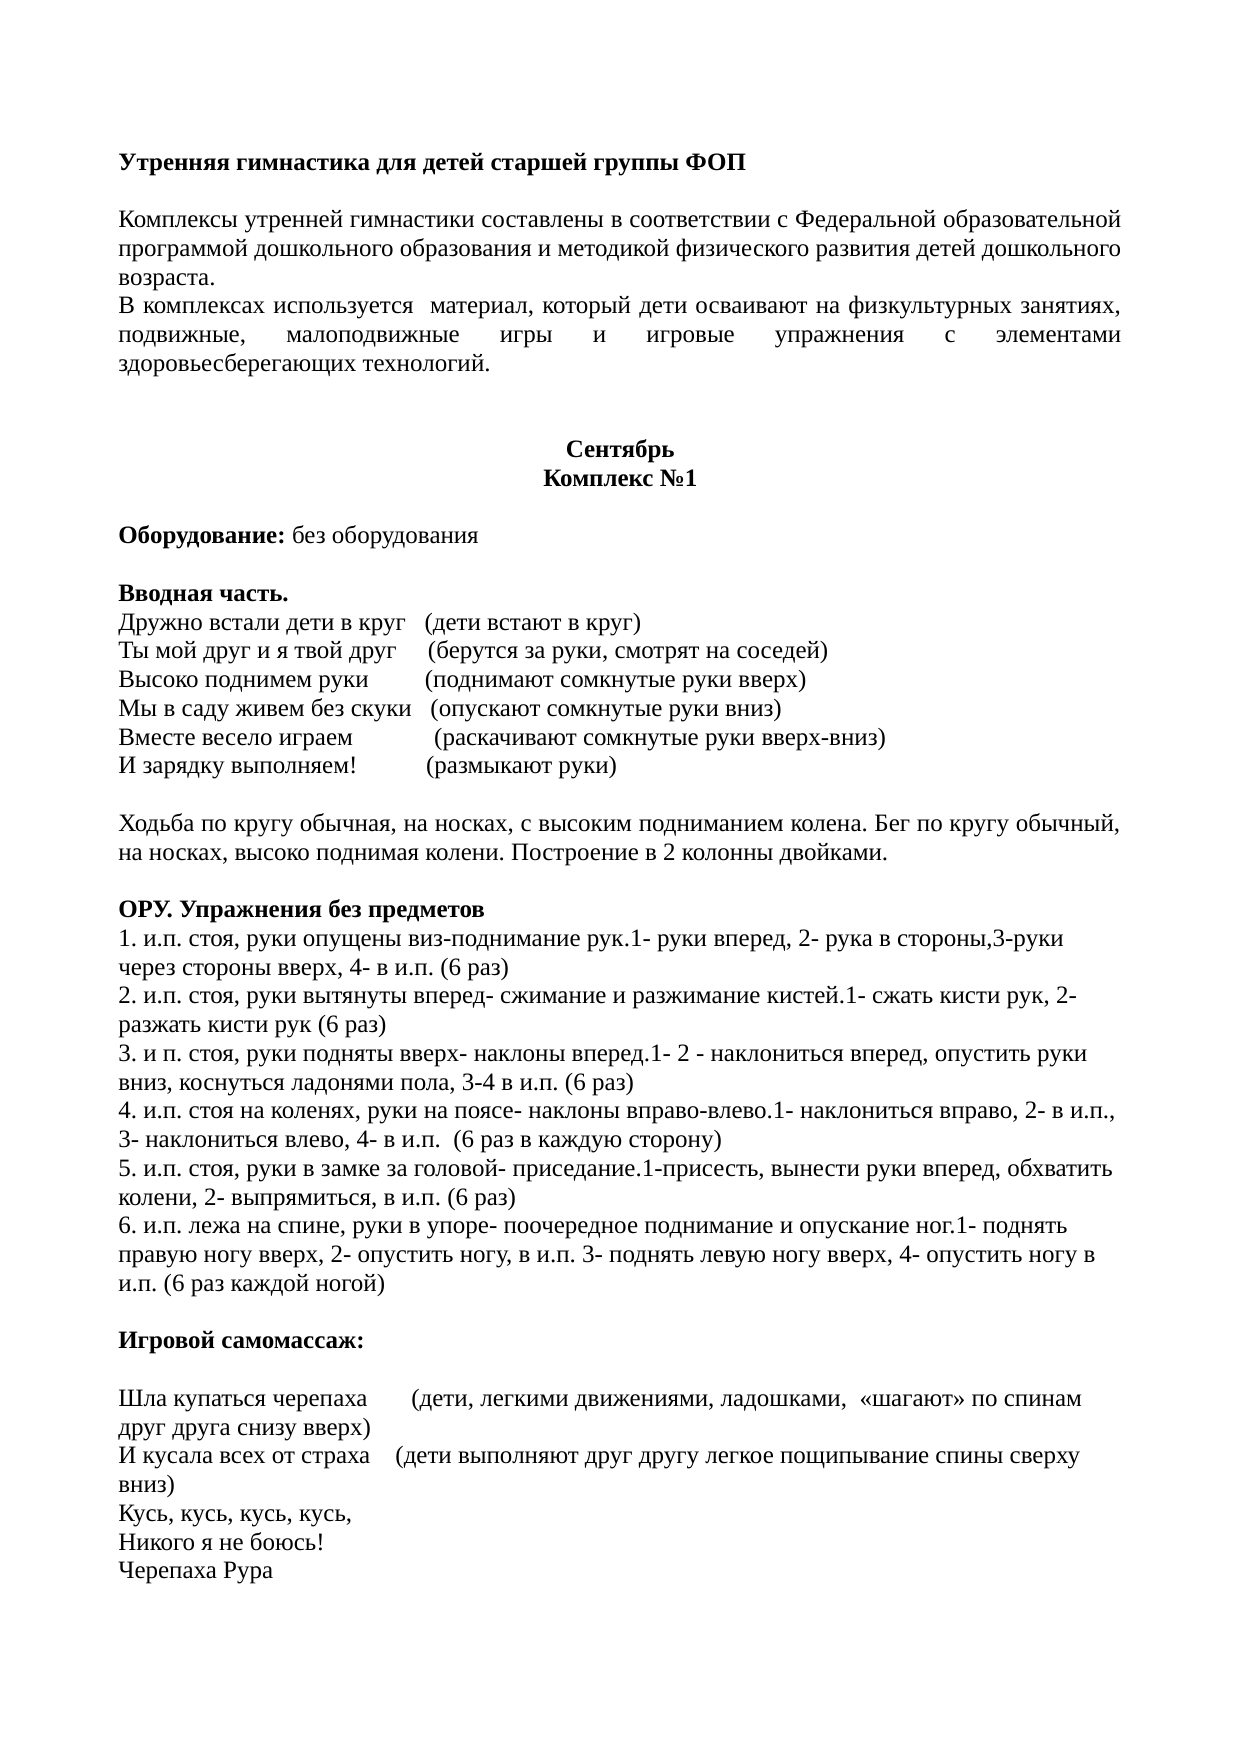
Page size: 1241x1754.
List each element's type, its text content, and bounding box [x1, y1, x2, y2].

text Дружно встали дети в круг (дети встают в круг) [118, 607, 1122, 636]
text Высоко поднимем руки (поднимают сомкнутые руки вверх) [118, 664, 1122, 693]
text 2. и.п. стоя, руки вытянуты вперед- сжимание и разжимание кистей.1- сжать кисти рук, 2- разжать кисти рук (6 раз) [118, 981, 1122, 1038]
text Черепаха Рура [118, 1556, 1122, 1584]
text Сентябрь [118, 434, 1122, 463]
text Вместе весело играем (раскачивают сомкнутые руки вверх-вниз) [118, 722, 1122, 751]
text 3. и п. стоя, руки подняты вверх- наклоны вперед.1- 2 - наклониться вперед, опустить руки вниз, коснуться ладонями пола, 3-4 в и.п. (6 раз) [118, 1038, 1122, 1096]
text И зарядку выполняем! (размыкают руки) [118, 751, 1122, 779]
text Шла купаться черепаха (дети, легкими движениями, ладошками, «шагают» по спинам друг друга снизу вверх) [118, 1383, 1122, 1441]
text Кусь, кусь, кусь, кусь, [118, 1498, 1122, 1527]
text Ты мой друг и я твой друг (берутся за руки, смотрят на соседей) [118, 636, 1122, 664]
text 6. и.п. лежа на спине, руки в упоре- поочередное поднимание и опускание ног.1- поднять правую ногу вверх, 2- опустить ногу, в и.п. 3- поднять левую ногу вверх, 4- опустить ногу в и.п. (6 раз каждой ногой) [118, 1211, 1122, 1297]
text Никого я не боюсь! [118, 1527, 1122, 1556]
text Ходьба по кругу обычная, на носках, с высоким подниманием колена. Бег по кругу обычный, на носках, высоко поднимая колени. Построение в 2 колонны двойками. [118, 808, 1122, 866]
text Утренняя гимнастика для детей старшей группы ФОП [118, 147, 1122, 176]
text В комплексах используется материал, который дети осваивают на физкультурных занятиях, подвижные, малоподвижные игры и игровые упражнения с элементами здоровьесберегающих технологий. [118, 291, 1122, 377]
text И кусала всех от страха (дети выполняют друг другу легкое пощипывание спины сверху вниз) [118, 1441, 1122, 1498]
text Комплексы утренней гимнастики составлены в соответствии с Федеральной образовательной программой дошкольного образования и методикой физического развития детей дошкольного возраста. [118, 204, 1122, 291]
text Оборудование: без оборудования [118, 521, 1122, 549]
text Вводная часть. [118, 578, 1122, 607]
text 4. и.п. стоя на коленях, руки на поясе- наклоны вправо-влево.1- наклониться вправо, 2- в и.п., 3- наклониться влево, 4- в и.п. (6 раз в каждую сторону) [118, 1096, 1122, 1153]
text ОРУ. Упражнения без предметов [118, 894, 1122, 923]
text 1. и.п. стоя, руки опущены виз-поднимание рук.1- руки вперед, 2- рука в стороны,3-руки через стороны вверх, 4- в и.п. (6 раз) [118, 923, 1122, 981]
text 5. и.п. стоя, руки в замке за головой- приседание.1-присесть, вынести руки вперед, обхватить колени, 2- выпрямиться, в и.п. (6 раз) [118, 1153, 1122, 1211]
text Мы в саду живем без скуки (опускают сомкнутые руки вниз) [118, 693, 1122, 722]
text Игровой самомассаж: [118, 1326, 1122, 1354]
text Комплекс №1 [118, 463, 1122, 492]
